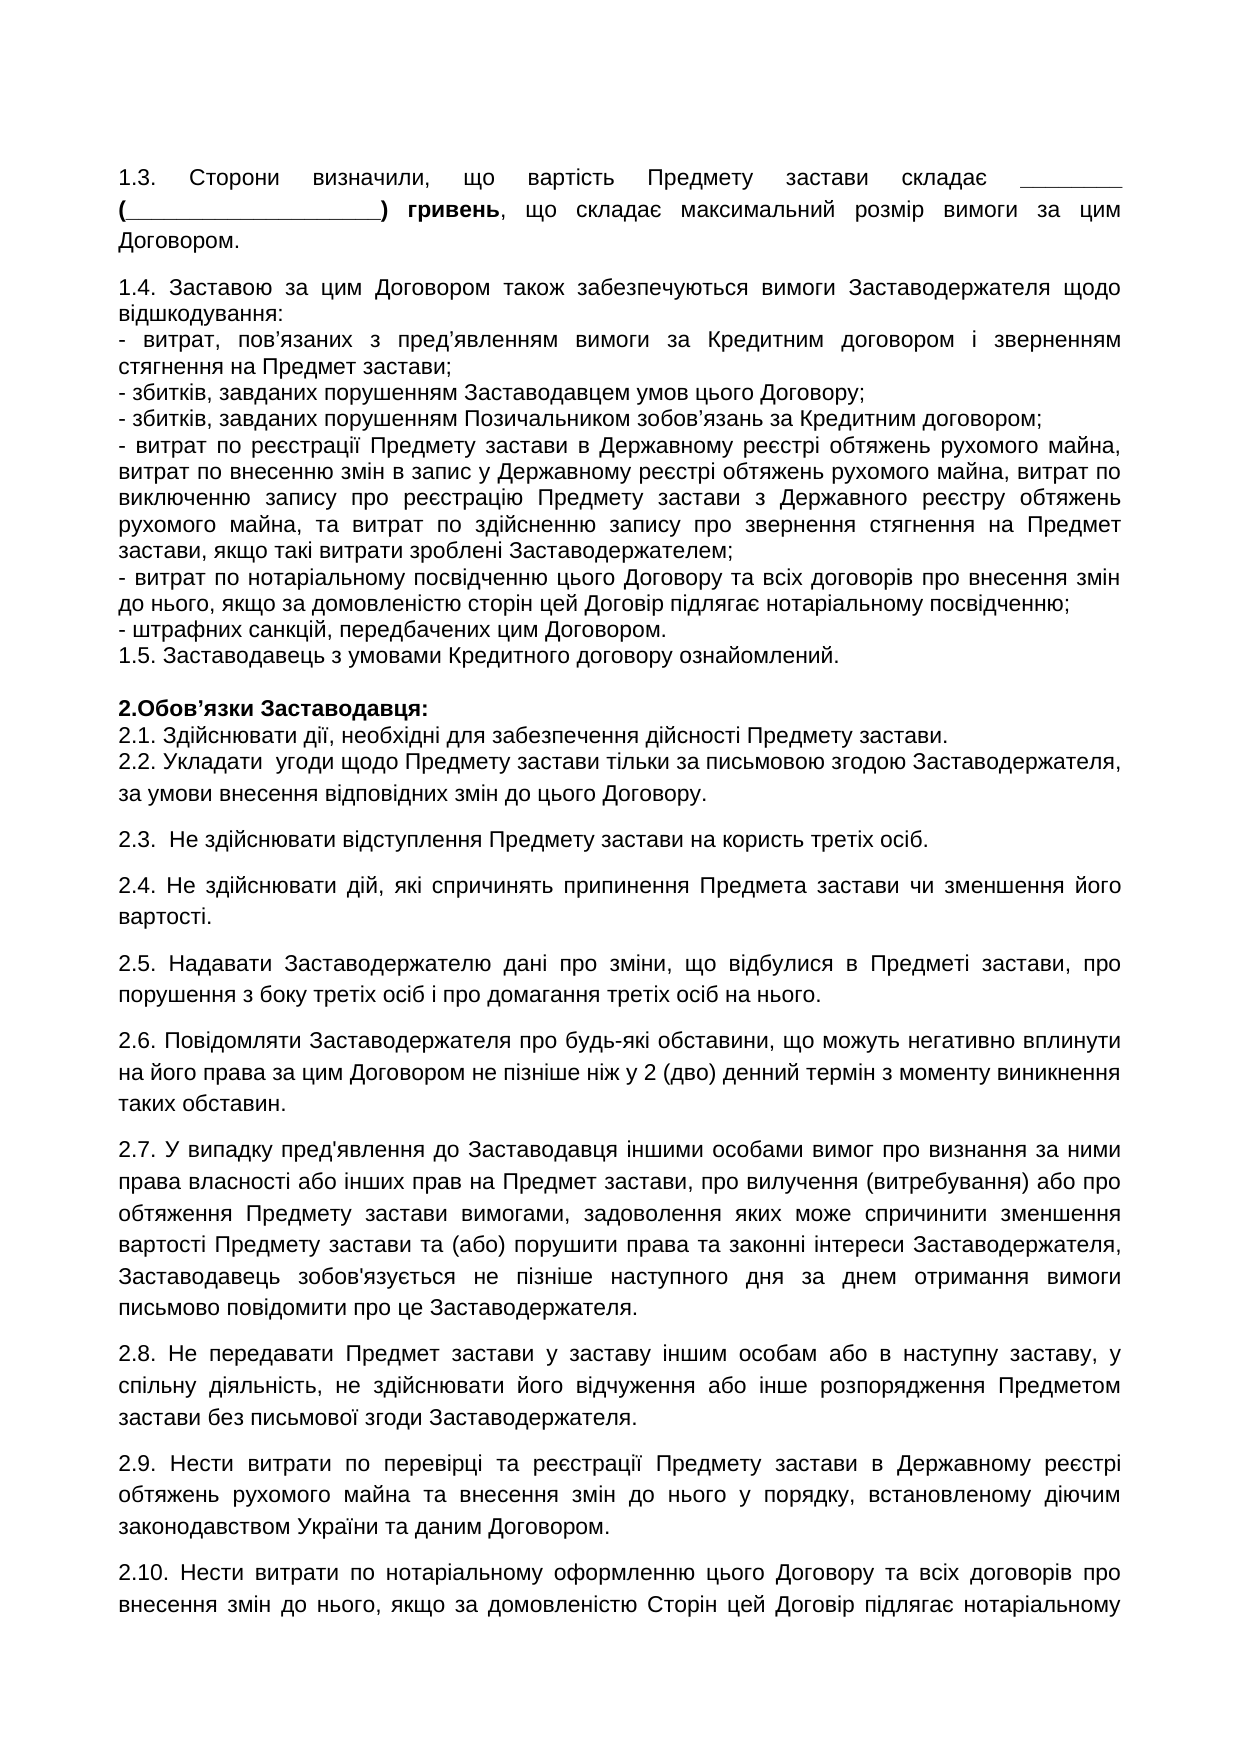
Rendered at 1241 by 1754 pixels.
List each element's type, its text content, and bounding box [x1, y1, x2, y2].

text - витрат по реєстрації Предмету застави в Державному реєстрі обтяжень рухомого майна, витрат по внесенню змін в запис у Державному реєстрі обтяжень рухомого майна, витрат по виключенню запису про реєстрацію Предмету застави з Державного реєстру обтяжень рухомого майна, та витрат по здійсненню запису про звернення стягнення на Предмет застави, якщо такі витрати зроблені Заставодержателем; [118, 432, 1122, 563]
text 2.7. У випадку пред'явлення до Заставодавця іншими особами вимог про визнання за ними права власності або інших прав на Предмет застави, про вилучення (витребування) або про обтяження Предмету застави вимогами, задоволення яких може спричинити зменшення вартості Предмету застави та (або) порушити права та законні інтереси Заставодержателя, Заставодавець зобов'язується не пізніше наступного дня за днем отримання вимоги письмово повідомити про це Заставодержателя. [118, 1136, 1122, 1321]
text 1.5. Заставодавець з умовами Кредитного договору ознайомлений. [118, 642, 1122, 669]
text - витрат по нотаріальному посвідченню цього Договору та всіх договорів про внесення змін до нього, якщо за домовленістю сторін цей Договір підлягає нотаріальному посвідченню; [118, 563, 1122, 616]
text 2.2. Укладати угоди щодо Предмету застави тільки за письмовою згодою Заставодержателя, за умови внесення відповідних змін до цього Договору. [118, 748, 1122, 806]
text 2.3. Не здійснювати відступлення Предмету застави на користь третіх осіб. [118, 826, 1122, 852]
text - штрафних санкцій, передбачених цим Договором. [118, 616, 1122, 642]
text 2.10. Нести витрати по нотаріальному оформленню цього Договору та всіх договорів про внесення змін до нього, якщо за домовленістю Сторін цей Договір підлягає нотаріальному [118, 1559, 1122, 1617]
text 1.4. Заставою за цим Договором також забезпечуються вимоги Заставодержателя щодо відшкодування: [118, 273, 1122, 326]
text - збитків, завданих порушенням Заставодавцем умов цього Договору; [118, 379, 1122, 405]
text 2.8. Не передавати Предмет застави у заставу іншим особам або в наступну заставу, у спільну діяльність, не здійснювати його відчуження або інше розпорядження Предметом застави без письмової згоди Заставодержателя. [118, 1340, 1122, 1430]
text 2.9. Нести витрати по перевірці та реєстрації Предмету застави в Державному реєстрі обтяжень рухомого майна та внесення змін до нього у порядку, встановленому діючим законодавством України та даним Договором. [118, 1450, 1122, 1539]
text - збитків, завданих порушенням Позичальником зобов’язань за Кредитним договором; [118, 405, 1122, 432]
text - витрат, пов’язаних з пред’явленням вимоги за Кредитним договором і зверненням стягнення на Предмет застави; [118, 326, 1122, 379]
text 2.1. Здійснювати дії, необхідні для забезпечення дійсності Предмету застави. [118, 722, 1122, 748]
text 2.4. Не здійснювати дій, які спричинять припинення Предмета застави чи зменшення його вартості. [118, 872, 1122, 930]
text 2.5. Надавати Заставодержателю дані про зміни, що відбулися в Предметі застави, про порушення з боку третіх осіб і про домагання третіх осіб на нього. [118, 949, 1122, 1007]
text 1.3. Сторони визначили, що вартість Предмету застави складає ________ (____________________) гривень, що складає максимальний розмір вимоги за цим Договором. [118, 164, 1122, 254]
text 2.Обов’язки Заставодавця: [118, 695, 1122, 722]
text 2.6. Повідомляти Заставодержателя про будь-які обставини, що можуть негативно вплинути на його права за цим Договором не пізніше ніж у 2 (дво) денний термін з моменту виникнення таких обставин. [118, 1027, 1122, 1117]
